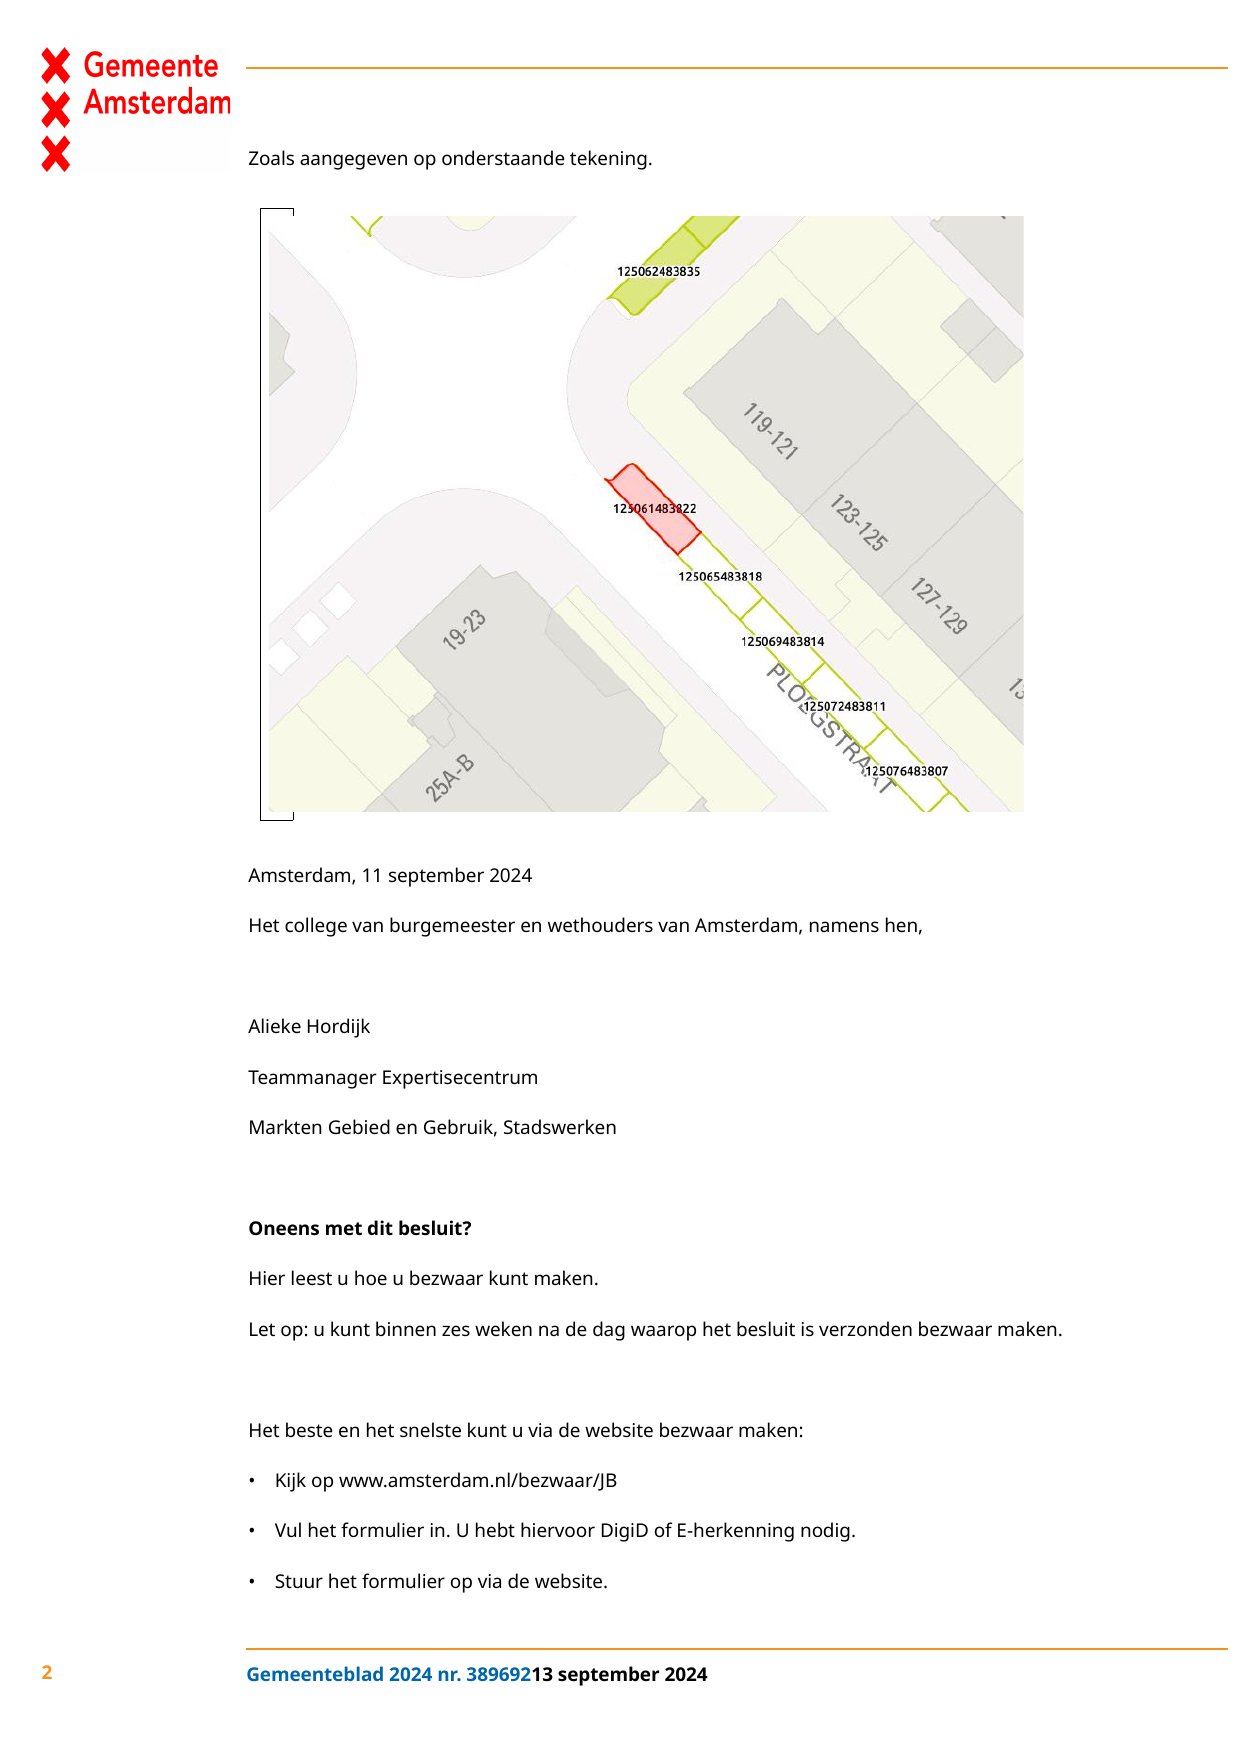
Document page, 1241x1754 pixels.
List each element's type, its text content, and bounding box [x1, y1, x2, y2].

text • Stuur het formulier op via de website. [248, 1568, 1152, 1594]
text Het college van burgemeester en wethouders van Amsterdam, namens hen, [248, 913, 1152, 938]
picture [41, 47, 231, 172]
text Let op: u kunt binnen zes weken na de dag waarop het besluit is verzonden bezwaar maken. [248, 1316, 1152, 1342]
text • Vul het formulier in. U hebt hiervoor DigiD of E-herkenning nodig. [248, 1518, 1152, 1543]
text Amsterdam, 11 september 2024 [248, 862, 1152, 888]
text Zoals aangegeven op onderstaande tekening. [248, 145, 1152, 171]
text Oneens met dit besluit? [248, 1215, 1152, 1241]
text • Kijk op www.amsterdam.nl/bezwaar/JB [248, 1467, 1152, 1493]
picture [268, 216, 1024, 812]
text Alieke Hordijk [248, 1013, 1152, 1039]
text Het beste en het snelste kunt u via de website bezwaar maken: [248, 1417, 1152, 1443]
text Teammanager Expertisecentrum [248, 1064, 1152, 1090]
text Markten Gebied en Gebruik, Stadswerken [248, 1114, 1152, 1140]
text Hier leest u hoe u bezwaar kunt maken. [248, 1266, 1152, 1291]
